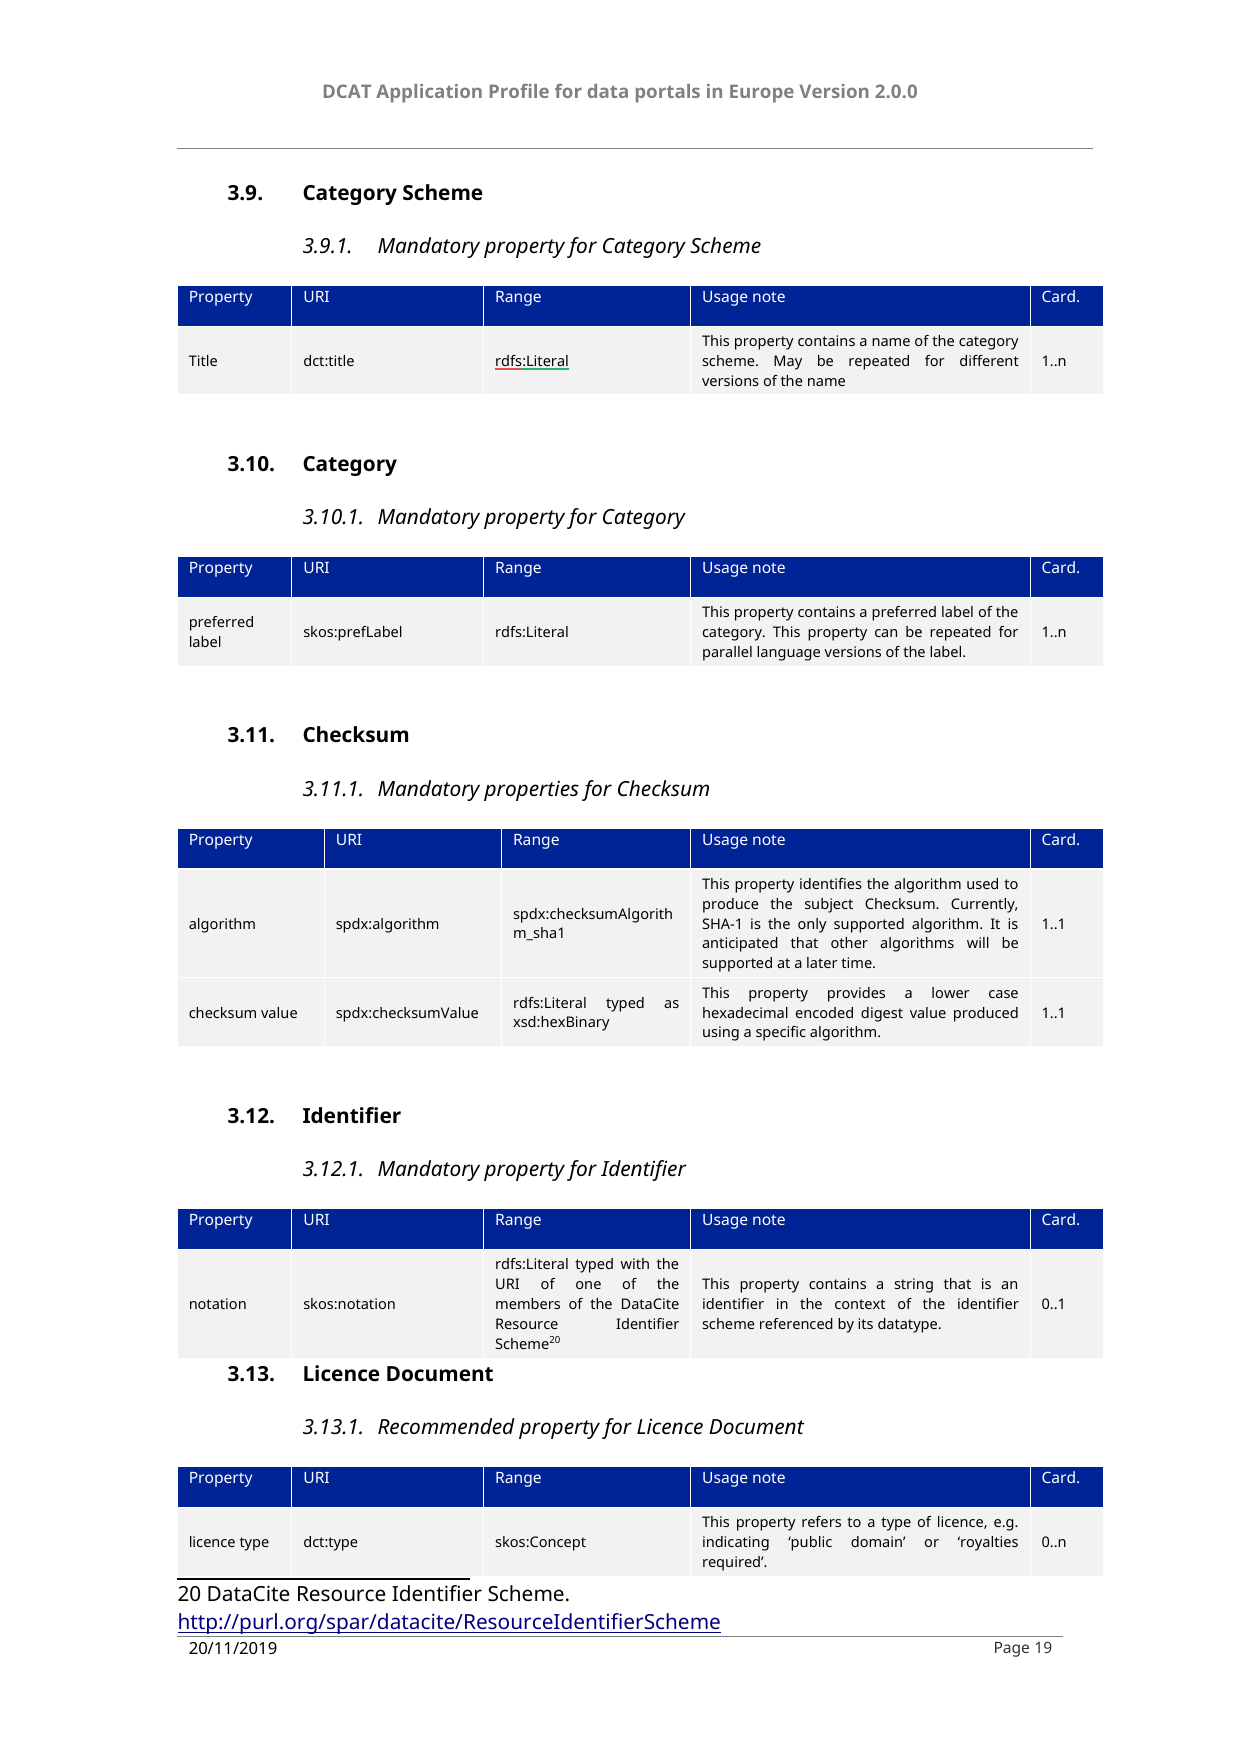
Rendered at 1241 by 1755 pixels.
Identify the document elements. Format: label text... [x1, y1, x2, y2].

table_cell spdx:checksumAlgorithm_sha1 [502, 870, 690, 977]
table_cell This property contains a preferred label of the category. This property can be repeated for parallel language versions of the label. [691, 598, 1030, 666]
table_header Property [178, 557, 291, 597]
subtitle Category [227, 449, 1063, 477]
table_header URI [292, 557, 483, 597]
table_cell dct:title [292, 327, 483, 394]
table_cell rdfs:Literal [484, 598, 690, 666]
subtitle Mandatory property for Category Scheme [302, 231, 1063, 259]
table_header Card. [1031, 829, 1103, 868]
table_cell 1..n [1031, 598, 1103, 666]
table_header Range [484, 557, 690, 597]
table_cell This property contains a string that is an identifier in the context of the identifier scheme referenced by its datatype. [691, 1250, 1030, 1358]
subtitle Mandatory properties for Checksum [302, 774, 1063, 802]
table_cell spdx:algorithm [325, 870, 501, 977]
table_header Property [178, 1467, 291, 1507]
table_cell rdfs:Literal typed as xsd:hexBinary [502, 978, 690, 1046]
subtitle Checksum [227, 721, 1063, 749]
table_cell spdx:checksumValue [325, 978, 501, 1046]
table_header Usage note [691, 829, 1030, 868]
table_cell 1..1 [1031, 870, 1103, 977]
table_cell 0..1 [1031, 1250, 1103, 1358]
table_header Usage note [691, 286, 1030, 326]
table_cell This property identifies the algorithm used to produce the subject Checksum. Currently, SHA-1 is the only supported algorithm. It is anticipated that other algorithms will be supported at a later time. [691, 870, 1030, 977]
table_header Property [178, 286, 291, 326]
table_cell 1..n [1031, 327, 1103, 394]
table_cell 0..n [1031, 1508, 1103, 1576]
subtitle Mandatory property for Identifier [302, 1154, 1063, 1183]
table_header Property [178, 829, 324, 868]
table_header Usage note [691, 557, 1030, 597]
table_cell skos:prefLabel [292, 598, 483, 666]
subtitle Identifier [227, 1101, 1063, 1129]
table_cell skos:notation [292, 1250, 483, 1358]
table_header Card. [1031, 557, 1103, 597]
table_cell rdfs:Literal [484, 327, 690, 394]
table_cell algorithm [178, 870, 324, 977]
table_header Card. [1031, 286, 1103, 326]
table_header Card. [1031, 1467, 1103, 1507]
table_header Range [484, 1209, 690, 1249]
subtitle Category Scheme [227, 178, 1063, 206]
table_cell This property provides a lower case hexadecimal encoded digest value produced using a specific algorithm. [691, 978, 1030, 1046]
subtitle Licence Document [227, 1359, 1063, 1387]
subtitle Recommended property for Licence Document [302, 1412, 1063, 1441]
table_header Usage note [691, 1209, 1030, 1249]
table_header URI [292, 1467, 483, 1507]
table_cell This property contains a name of the category scheme. May be repeated for different versions of the name [691, 327, 1030, 394]
table_cell licence type [178, 1508, 291, 1576]
table_header Range [502, 829, 690, 868]
subtitle Mandatory property for Category [302, 502, 1063, 531]
table_header URI [292, 1209, 483, 1249]
table_header Property [178, 1209, 291, 1249]
table_cell This property refers to a type of licence, e.g. indicating ‘public domain’ or ‘royalties required’. [691, 1508, 1030, 1576]
table_header Usage note [691, 1467, 1030, 1507]
table_header Range [484, 1467, 690, 1507]
table_header Range [484, 286, 690, 326]
table_cell preferred label [178, 598, 291, 666]
table_cell skos:Concept [484, 1508, 690, 1576]
table_cell dct:type [292, 1508, 483, 1576]
table_header URI [292, 286, 483, 326]
table_cell Title [178, 327, 291, 394]
table_cell notation [178, 1250, 291, 1358]
table_header Card. [1031, 1209, 1103, 1249]
table_cell rdfs:Literal typed with the URI of one of the members of the DataCite Resource Identifier Scheme [484, 1250, 690, 1358]
table_header URI [325, 829, 501, 868]
table_cell checksum value [178, 978, 324, 1046]
table_cell 1..1 [1031, 978, 1103, 1046]
